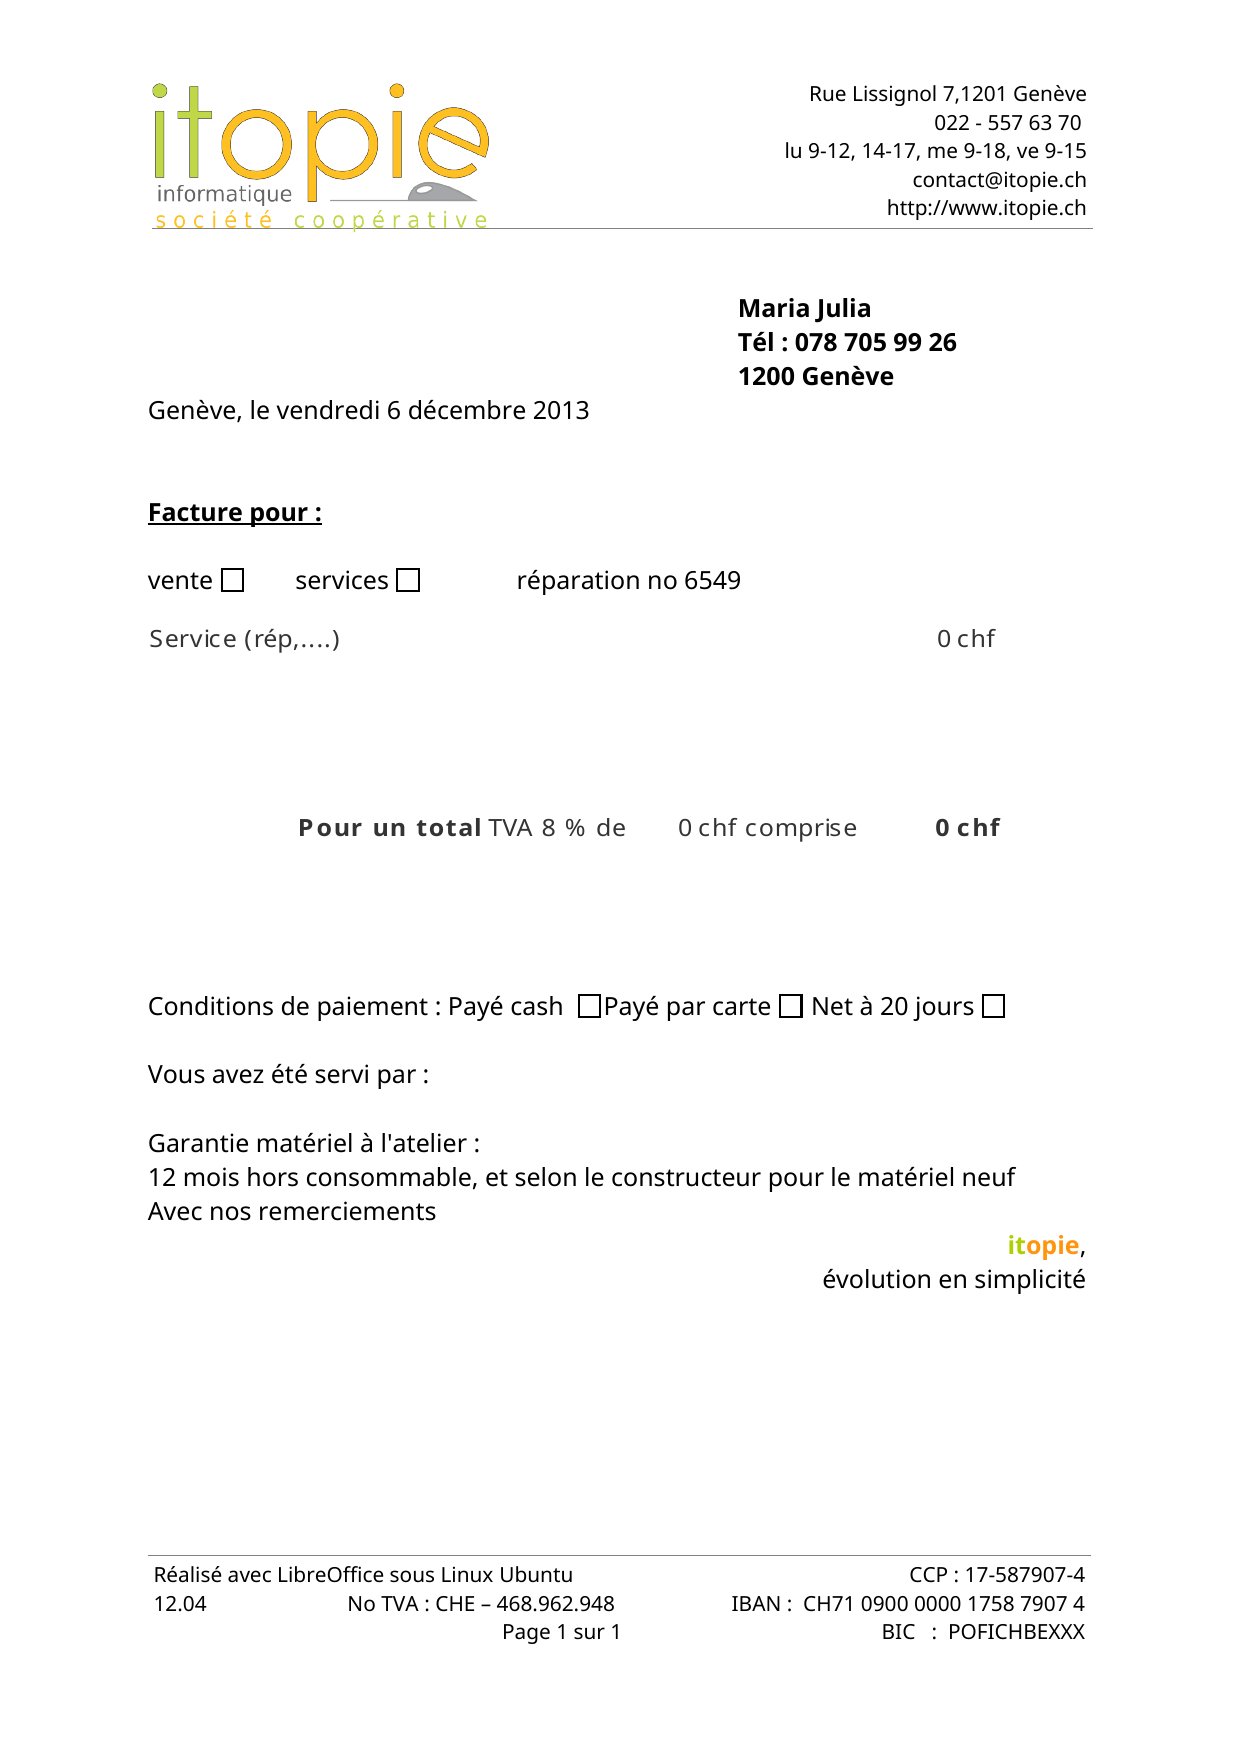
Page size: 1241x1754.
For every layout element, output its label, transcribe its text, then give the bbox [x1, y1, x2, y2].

text Facture pour : [148, 495, 1093, 529]
text Garantie matériel à l'atelier : [148, 1125, 1093, 1159]
picture [138, 72, 500, 244]
text vente services réparation no 6549 [148, 563, 1093, 597]
text Vous avez été servi par : [148, 1057, 1093, 1091]
text 12 mois hors consommable, et selon le constructeur pour le matériel neuf [148, 1159, 1093, 1193]
text évolution en simplicité [148, 1262, 1093, 1296]
text Maria Julia [148, 290, 1093, 324]
text Conditions de paiement : Payé cash Payé par carte Net à 20 jours [148, 989, 1093, 1023]
text itopie, [148, 1227, 1093, 1262]
text 1200 Genève [148, 358, 1093, 392]
text Genève, le vendredi 6 décembre 2013 [148, 392, 1093, 427]
text Avec nos remerciements [148, 1193, 1093, 1227]
text Tél : 078 705 99 26 [148, 324, 1093, 358]
